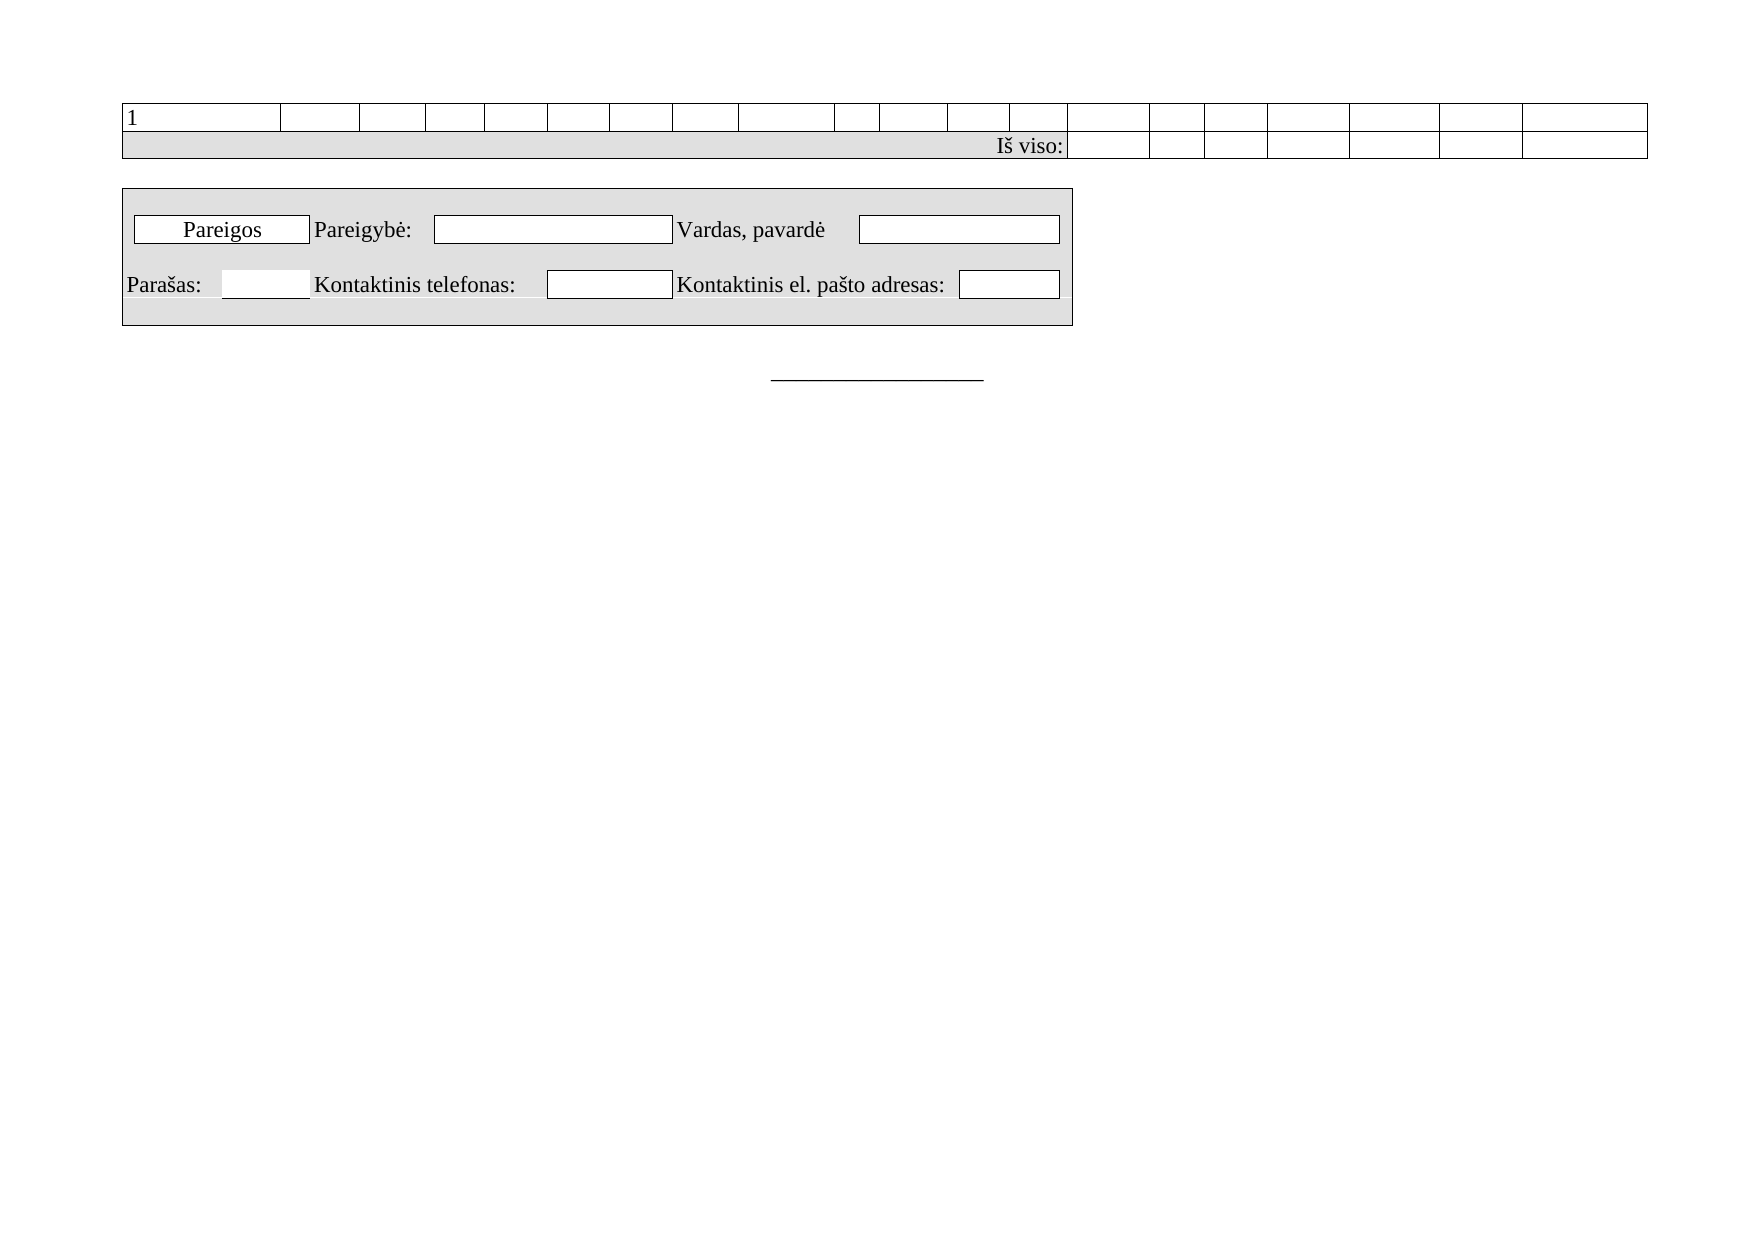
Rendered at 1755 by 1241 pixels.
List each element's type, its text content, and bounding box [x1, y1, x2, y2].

table_cell [1268, 104, 1349, 131]
table_cell [1440, 104, 1522, 131]
table_cell [1150, 104, 1204, 131]
table_cell [1205, 132, 1267, 158]
table_cell [1060, 298, 1072, 325]
table_cell [1010, 104, 1067, 131]
table_cell [673, 104, 738, 131]
table_cell [222, 299, 310, 325]
table_cell [960, 299, 1060, 325]
table_cell [672, 298, 960, 325]
table_cell Parašas: [123, 270, 222, 297]
table_cell [485, 132, 547, 158]
table_header [123, 189, 310, 215]
table_cell [1440, 132, 1522, 158]
table_cell Pareigybė: [310, 215, 434, 243]
table_cell [1350, 104, 1439, 131]
table_cell [123, 243, 135, 270]
table_header [860, 189, 1072, 215]
table_cell [435, 216, 672, 243]
table_cell [360, 132, 426, 158]
table_cell [222, 270, 310, 297]
table_cell [548, 104, 609, 131]
table_cell [310, 298, 547, 325]
table_header [672, 189, 860, 215]
table_cell [280, 132, 360, 158]
table_cell [672, 243, 960, 270]
table_cell [960, 271, 1059, 297]
table_cell [1060, 215, 1072, 243]
table_cell [1523, 104, 1647, 131]
table_cell [1068, 132, 1149, 158]
table_cell [281, 104, 359, 131]
table_cell [1068, 104, 1149, 131]
table_cell [860, 216, 1059, 243]
table_cell [672, 132, 738, 158]
table_cell [123, 132, 280, 158]
table_cell Iš viso: [738, 132, 1067, 158]
table_cell [1205, 104, 1267, 131]
table_cell [1150, 132, 1204, 158]
table_cell [948, 104, 1009, 131]
table_cell [1350, 132, 1439, 158]
table_cell [960, 244, 1060, 270]
table_cell [123, 215, 134, 243]
table_cell [610, 132, 672, 158]
table_cell [548, 271, 672, 297]
table_cell [485, 104, 547, 131]
table_cell [547, 244, 672, 270]
table_cell [547, 299, 672, 325]
table_cell [547, 132, 610, 158]
table_cell [310, 243, 547, 270]
text _________________ [118, 355, 1636, 383]
table_cell Pareigos [135, 216, 309, 243]
table_cell Kontaktinis el. pašto adresas: [673, 270, 959, 297]
table_cell [739, 104, 834, 131]
table_cell [123, 298, 222, 325]
table_cell [1060, 243, 1072, 270]
table_cell [1268, 132, 1349, 158]
table_cell [1523, 132, 1647, 158]
table_cell [426, 132, 485, 158]
table_cell [426, 104, 484, 131]
table_cell [135, 244, 310, 270]
table_cell [610, 104, 672, 131]
table_cell [1060, 270, 1072, 297]
table_header [435, 189, 672, 215]
table_cell 1 [123, 104, 280, 131]
table_cell [835, 104, 879, 131]
table_header [310, 189, 435, 215]
table_cell [880, 104, 947, 131]
table_cell Kontaktinis telefonas: [310, 270, 547, 297]
table_cell Vardas, pavardė [673, 215, 859, 243]
table_cell [360, 104, 425, 131]
